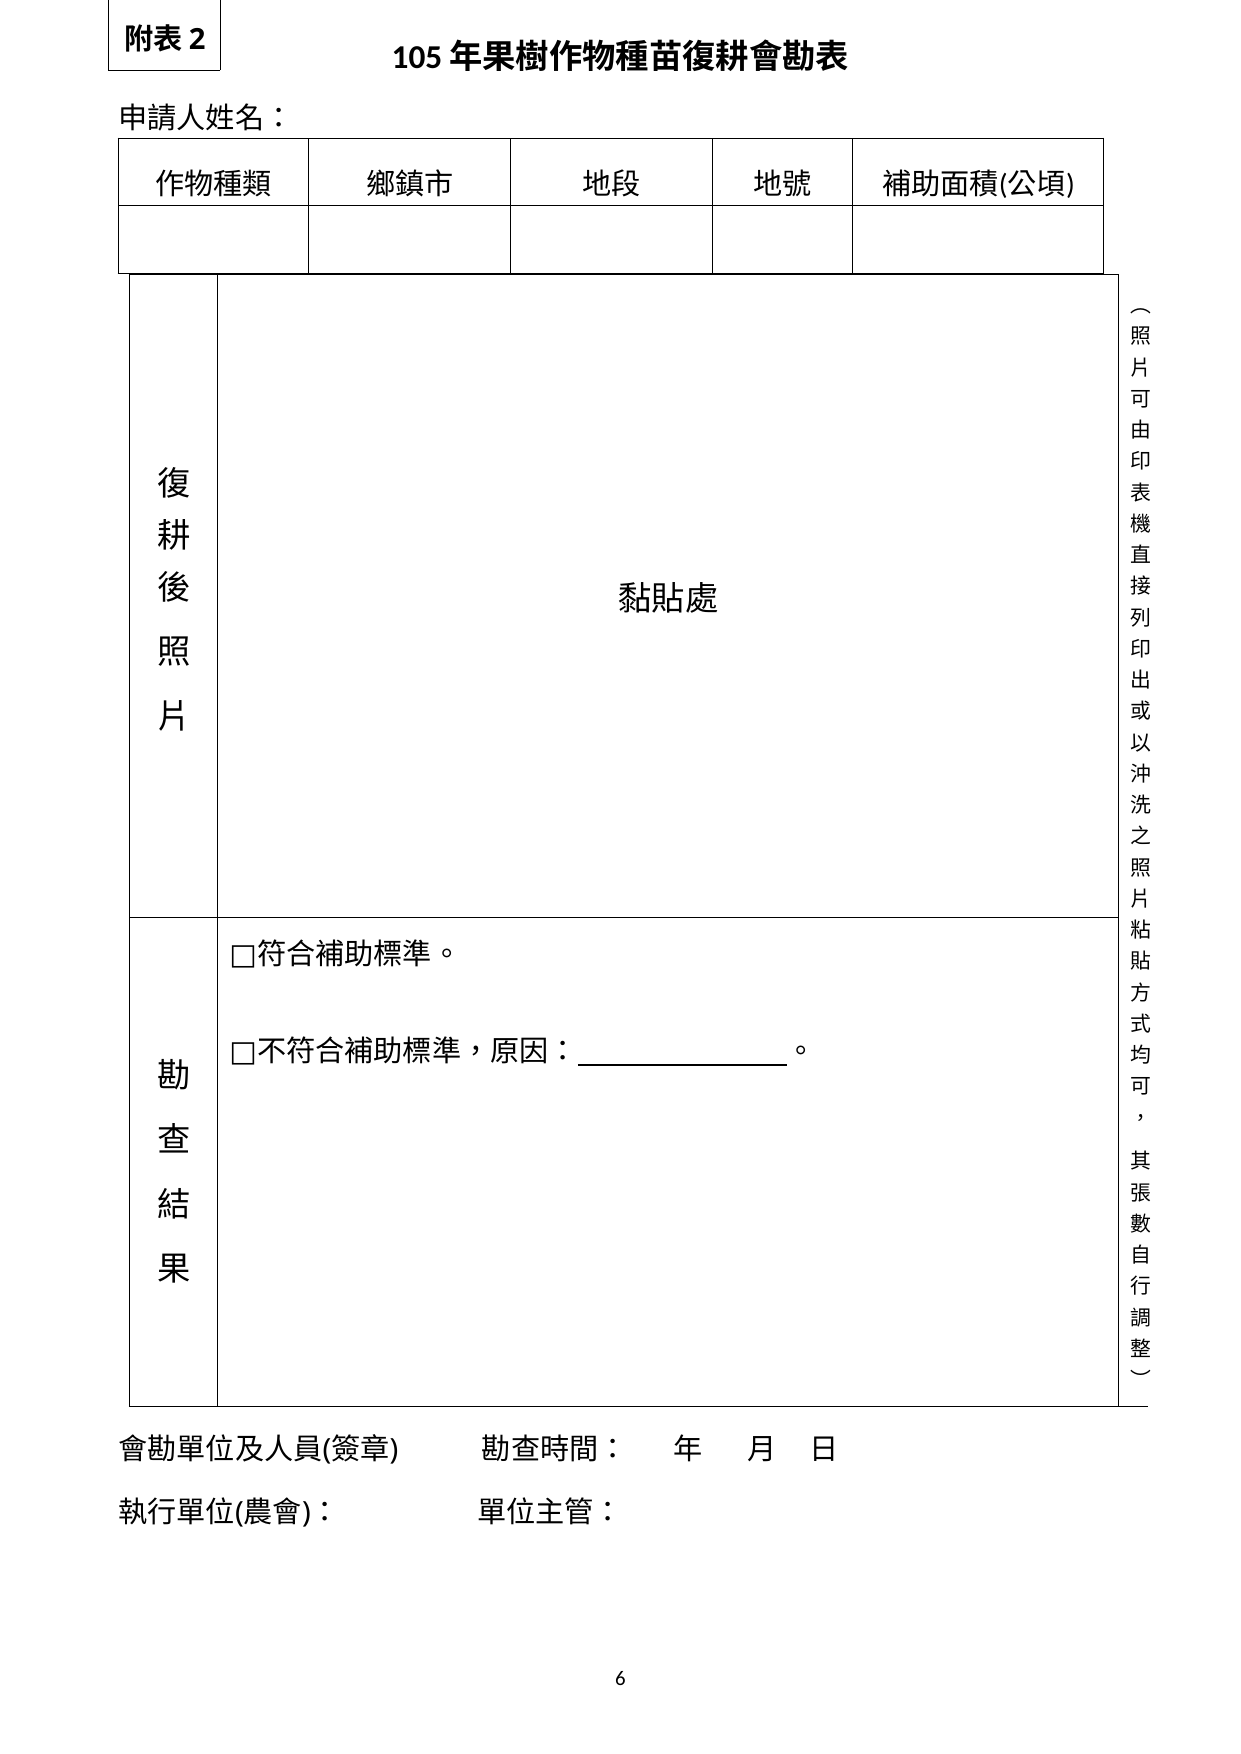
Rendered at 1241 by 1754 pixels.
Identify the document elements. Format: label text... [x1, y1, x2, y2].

table_cell [511, 206, 712, 273]
table_cell [853, 206, 1103, 273]
table_header 補助面積(公頃) [853, 139, 1103, 205]
table_cell [309, 206, 510, 273]
text 會勘單位及人員(簽章) 勘查時間： 年 月 日 [118, 1420, 1122, 1470]
table_cell □符合補助標準。 □不符合補助標準，原因： 。 [218, 918, 1118, 1406]
table_header 地號 [713, 139, 852, 205]
table_cell 勘 查 結 果 [130, 918, 217, 1406]
table_header ︵照片可由印表機直接列印出或以沖洗之照片粘貼方式均可， 其張數自行調整︶ [1119, 274, 1148, 1406]
table_header 復耕後 照 片 [130, 275, 217, 917]
table_cell [119, 206, 308, 273]
table_cell [713, 206, 852, 273]
table_header 作物種類 [119, 139, 308, 205]
text 附表2 [123, 15, 205, 58]
table_header 地段 [511, 139, 712, 205]
text 執行單位(農會)： 單位主管： [118, 1482, 1122, 1532]
table_header 鄉鎮市 [309, 139, 510, 205]
text 105年果樹作物種苗復耕會勘表 [118, 25, 1122, 79]
text 申請人姓名： [118, 92, 1122, 137]
table_header 黏貼處 [218, 275, 1118, 917]
